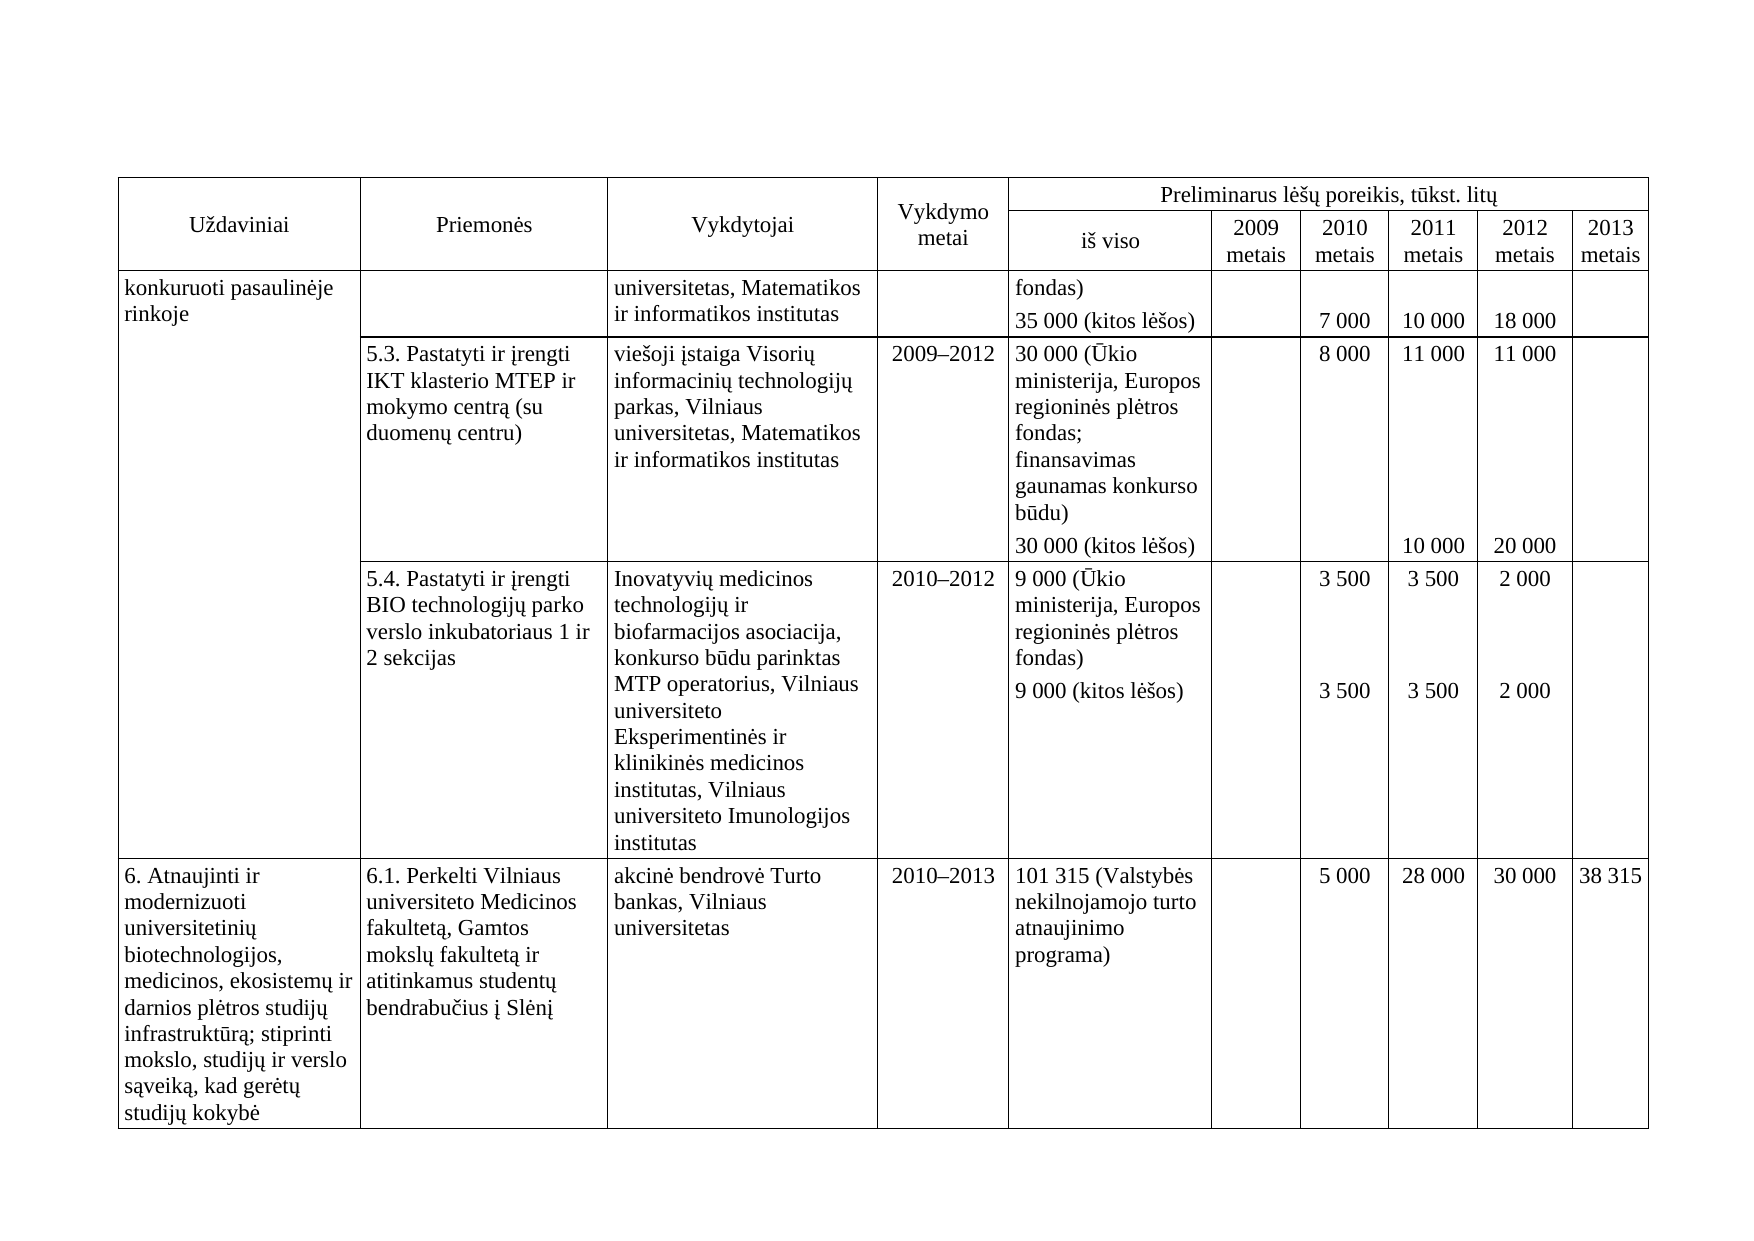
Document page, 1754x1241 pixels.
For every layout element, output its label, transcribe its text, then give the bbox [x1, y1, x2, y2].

table_cell [1573, 673, 1648, 858]
table_cell 2011 metais [1389, 211, 1477, 270]
table_cell 28 000 [1389, 859, 1477, 1128]
table_cell 30 000 [1478, 859, 1572, 1128]
table_cell 30 000 (kitos lėšos) [1009, 528, 1211, 561]
table_cell 7 000 [1301, 303, 1388, 336]
table_header Preliminarus lėšų poreikis, tūkst. litų [1009, 178, 1648, 210]
table_cell fondas) [1009, 271, 1211, 303]
table_cell [1573, 271, 1648, 303]
table_cell [878, 271, 1008, 336]
table_cell 2009 metais [1212, 211, 1300, 270]
table_cell 8 000 [1301, 338, 1388, 528]
table_cell 2012 metais [1478, 211, 1572, 270]
table_header Vykdytojai [608, 178, 877, 270]
table_cell [1212, 528, 1300, 561]
table_cell 10 000 [1389, 528, 1477, 561]
table_cell 2013 metais [1573, 211, 1648, 270]
table_cell 2 000 [1478, 562, 1572, 673]
table_cell 35 000 (kitos lėšos) [1009, 303, 1211, 336]
table_cell 2010–2012 [878, 562, 1008, 858]
table_cell [1478, 271, 1572, 303]
table_cell 3 500 [1389, 673, 1477, 858]
table_cell viešoji įstaiga Visorių informacinių technologijų parkas, Vilniaus universitetas, Matematikos ir informatikos institutas [608, 338, 877, 561]
table_cell 5.3. Pastatyti ir įrengti IKT klasterio MTEP ir mokymo centrą (su duomenų centru) [361, 338, 607, 561]
table_cell 10 000 [1389, 303, 1477, 336]
table_cell iš viso [1009, 211, 1211, 270]
table_cell [361, 271, 607, 336]
table_cell 3 500 [1301, 673, 1388, 858]
table_cell 2010 metais [1301, 211, 1388, 270]
table_cell [1389, 271, 1477, 303]
table_cell 2009–2012 [878, 338, 1008, 561]
table_cell 2 000 [1478, 673, 1572, 858]
table_cell 6. Atnaujinti ir modernizuoti universitetinių biotechnologijos, medicinos, ekosistemų ir darnios plėtros studijų infrastruktūrą; stiprinti mokslo, studijų ir verslo sąveiką, kad gerėtų studijų kokybė [119, 859, 360, 1128]
table_cell [1573, 303, 1648, 336]
table_cell 38 315 [1573, 859, 1648, 1128]
table_cell universitetas, Matematikos ir informatikos institutas [608, 271, 877, 336]
table_cell 30 000 (Ūkio ministerija, Europos regioninės plėtros fondas; finansavimas gaunamas konkurso būdu) [1009, 338, 1211, 528]
table_cell 5.4. Pastatyti ir įrengti BIO technologijų parko verslo inkubatoriaus 1 ir 2 sekcijas [361, 562, 607, 858]
table_cell [1573, 338, 1648, 528]
table_cell 5 000 [1301, 859, 1388, 1128]
table_cell [1212, 271, 1300, 303]
table_header Vykdymo metai [878, 178, 1008, 270]
table_cell 18 000 [1478, 303, 1572, 336]
table_header Priemonės [361, 178, 607, 270]
table_cell 3 500 [1389, 562, 1477, 673]
table_cell [1573, 528, 1648, 561]
table_cell akcinė bendrovė Turto bankas, Vilniaus universitetas [608, 859, 877, 1128]
table_cell 11 000 [1389, 338, 1477, 528]
table_cell [1212, 859, 1300, 1128]
table_cell [1212, 338, 1300, 528]
table_cell 101 315 (Valstybės nekilnojamojo turto atnaujinimo programa) [1009, 859, 1211, 1128]
table_cell 9 000 (kitos lėšos) [1009, 673, 1211, 858]
table_cell 20 000 [1478, 528, 1572, 561]
table_cell [1212, 673, 1300, 858]
table_cell [1212, 562, 1300, 673]
table_cell 11 000 [1478, 338, 1572, 528]
table_cell 6.1. Perkelti Vilniaus universiteto Medicinos fakultetą, Gamtos mokslų fakultetą ir atitinkamus studentų bendrabučius į Slėnį [361, 859, 607, 1128]
table_cell 2010–2013 [878, 859, 1008, 1128]
table_cell [1212, 303, 1300, 336]
table_cell konkuruoti pasaulinėje rinkoje [119, 271, 360, 858]
table_cell 3 500 [1301, 562, 1388, 673]
table_cell [1301, 271, 1388, 303]
table_cell 9 000 (Ūkio ministerija, Europos regioninės plėtros fondas) [1009, 562, 1211, 673]
table_cell [1301, 528, 1388, 561]
table_cell [1573, 562, 1648, 673]
table_header Uždaviniai [119, 178, 360, 270]
table_cell Inovatyvių medicinos technologijų ir biofarmacijos asociacija, konkurso būdu parinktas MTP operatorius, Vilniaus universiteto Eksperimentinės ir klinikinės medicinos institutas, Vilniaus universiteto Imunologijos institutas [608, 562, 877, 858]
